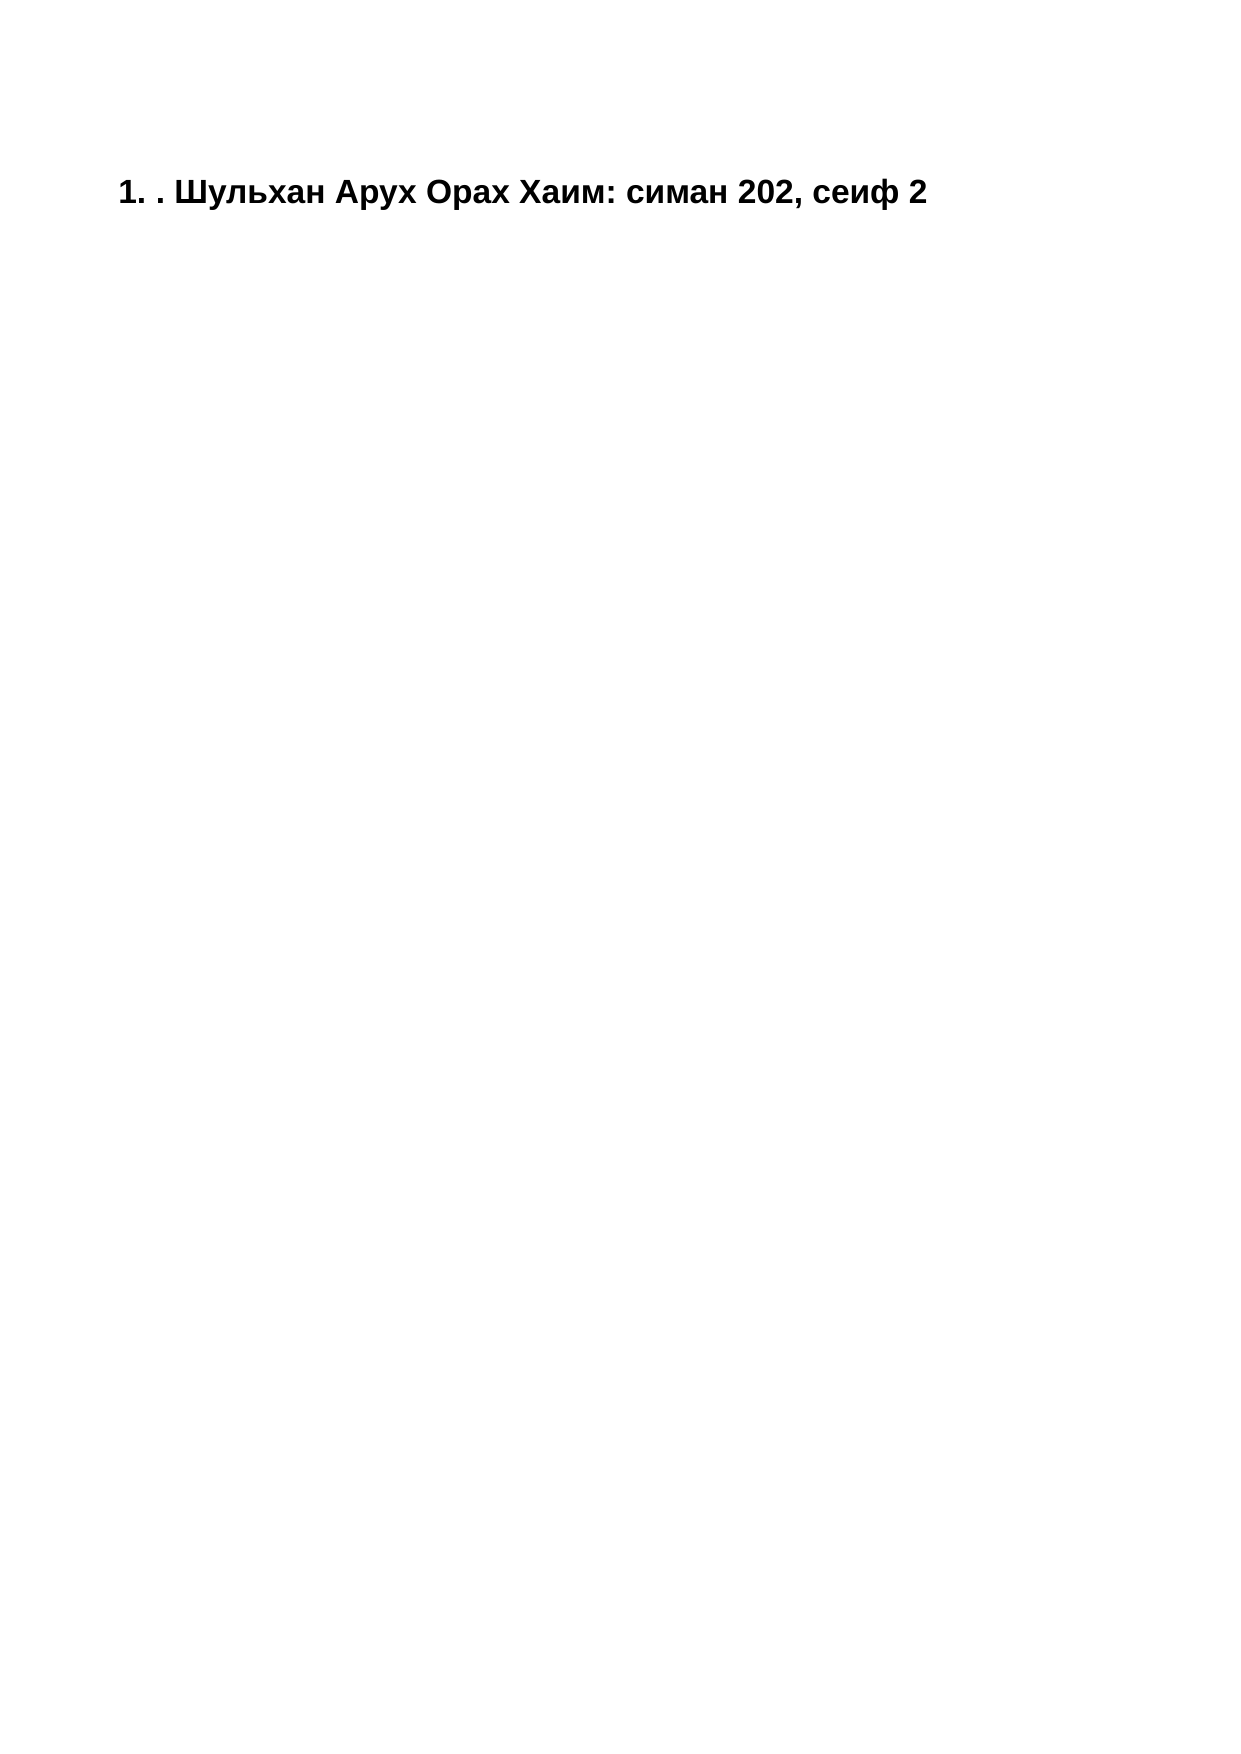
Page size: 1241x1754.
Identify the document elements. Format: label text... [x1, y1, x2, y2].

subtitle . Шульхан Арух Орах Хаим: симан 202, сеиф 2 [118, 147, 1122, 176]
